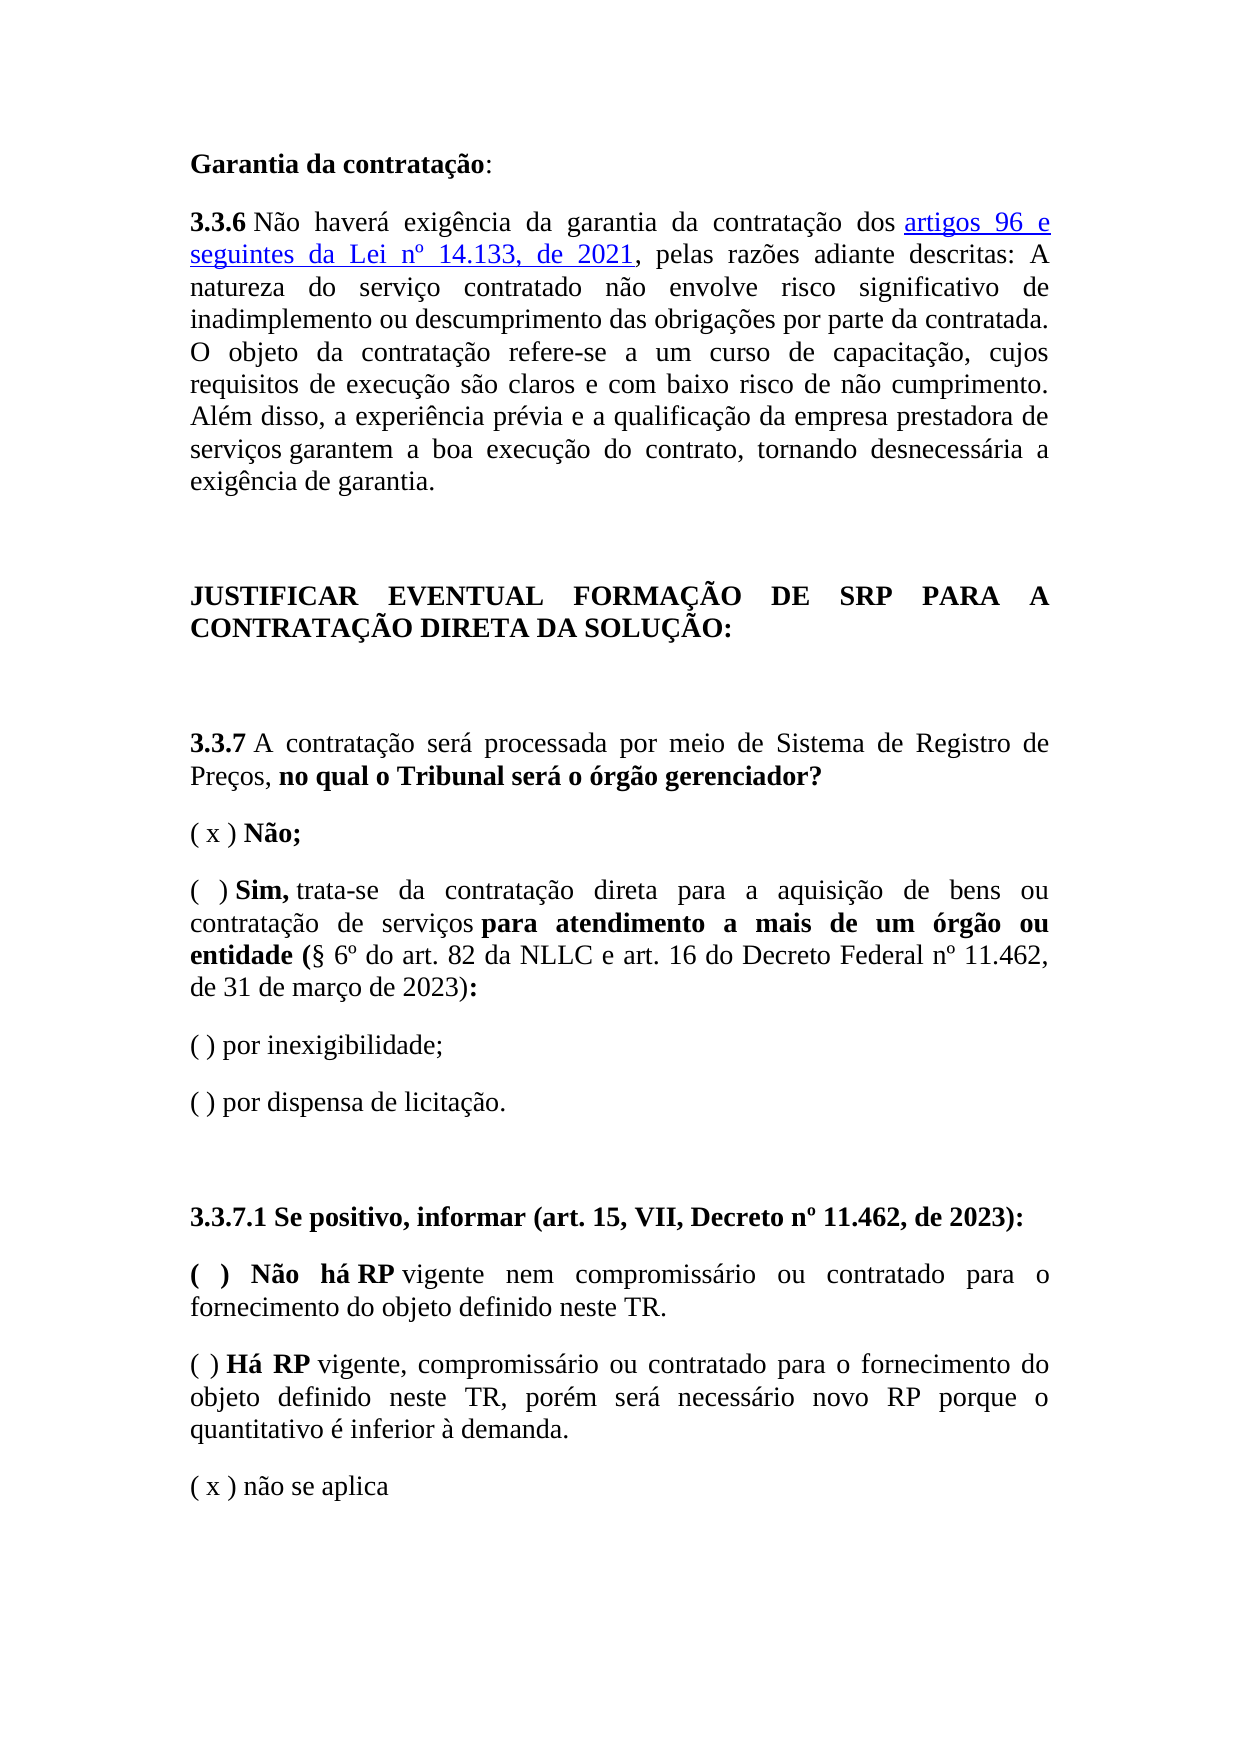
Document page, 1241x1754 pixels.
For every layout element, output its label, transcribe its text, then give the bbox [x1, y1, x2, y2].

text ( ) Há RP vigente, compromissário ou contratado para o fornecimento do objeto definido neste TR, porém será necessário novo RP porque o quantitativo é inferior à demanda. [190, 1347, 1051, 1444]
text ( ) por inexigibilidade; [190, 1028, 1051, 1060]
text ( x ) não se aplica [190, 1469, 1051, 1502]
text 3.3.7 A contratação será processada por meio de Sistema de Registro de Preços, no qual o Tribunal será o órgão gerenciador? [190, 726, 1051, 791]
text 3.3.7.1 Se positivo, informar (art. 15, VII, Decreto nº 11.462, de 2023): [190, 1200, 1051, 1232]
text Garantia da contratação: [190, 148, 1051, 180]
text ( ) Sim, trata-se da contratação direta para a aquisição de bens ou contratação de serviços para atendimento a mais de um órgão ou entidade (§ 6º do art. 82 da NLLC e art. 16 do Decreto Federal nº 11.462, de 31 de março de 2023): [190, 873, 1051, 1003]
text ( ) Não há RP vigente nem compromissário ou contratado para o fornecimento do objeto definido neste TR. [190, 1257, 1051, 1322]
text 3.3.6 Não haverá exigência da garantia da contratação dos artigos 96 e seguintes da Lei nº 14.133, de 2021, pelas razões adiante descritas: A natureza do serviço contratado não envolve risco significativo de inadimplemento ou descumprimento das obrigações por parte da contratada. O objeto da contratação refere-se a um curso de capacitação, cujos requisitos de execução são claros e com baixo risco de não cumprimento. Além disso, a experiência prévia e a qualificação da empresa prestadora de serviços garantem a boa execução do contrato, tornando desnecessária a exigência de garantia. [190, 205, 1051, 497]
text ( ) por dispensa de licitação. [190, 1085, 1051, 1118]
text JUSTIFICAR EVENTUAL FORMAÇÃO DE SRP PARA A CONTRATAÇÃO DIRETA DA SOLUÇÃO: [190, 579, 1051, 644]
text ( x ) Não; [190, 816, 1051, 848]
